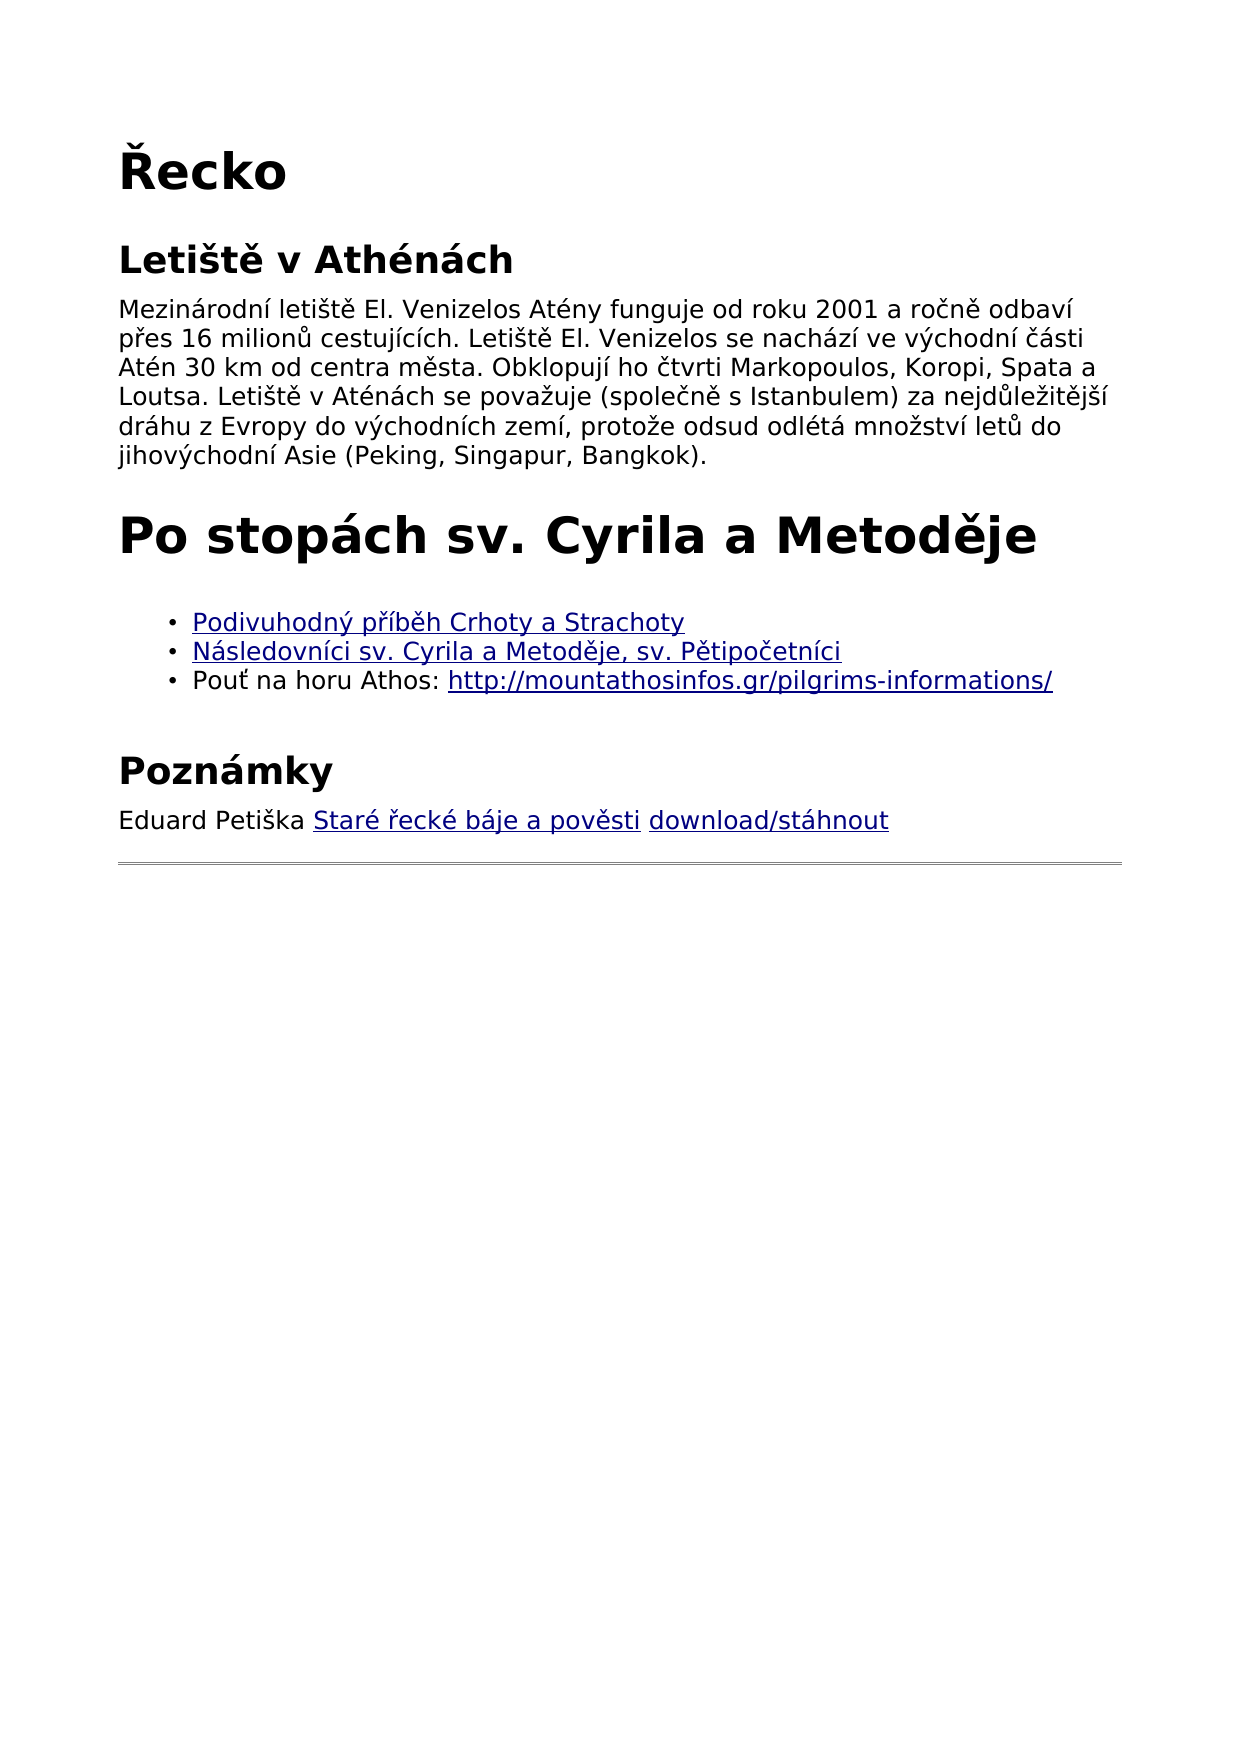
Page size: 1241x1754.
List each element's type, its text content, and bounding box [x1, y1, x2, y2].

list Podivuhodný příběh Crhoty a Strachoty [177, 608, 1122, 637]
subtitle Poznámky [118, 750, 1122, 793]
subtitle Po stopách sv. Cyrila a Metoděje [118, 507, 1122, 566]
text Eduard Petiška Staré řecké báje a pověsti download/stáhnout﻿ [118, 806, 1122, 835]
text Mezinárodní letiště El. Venizelos Atény funguje od roku 2001 a ročně odbaví přes 16 milionů cestujících. Letiště El. Venizelos se nachází ve východní části Atén 30 km od centra města. Obklopují ho čtvrti Markopoulos, Koropi, Spata a Loutsa. Letiště v Aténách se považuje (společně s Istanbulem) za nejdůležitější dráhu z Evropy do východních zemí, protože odsud odlétá množství letů do jihovýchodní Asie (Peking, Singapur, Bangkok). [118, 295, 1122, 470]
subtitle Řecko [118, 143, 1122, 201]
list Následovníci sv. Cyrila a Metoděje, sv. Pětipočetníci [177, 637, 1122, 666]
list Pouť na horu Athos: http://mountathosinfos.gr/pilgrims-informations/ [177, 666, 1122, 695]
subtitle Letiště v Athénách [118, 239, 1122, 282]
